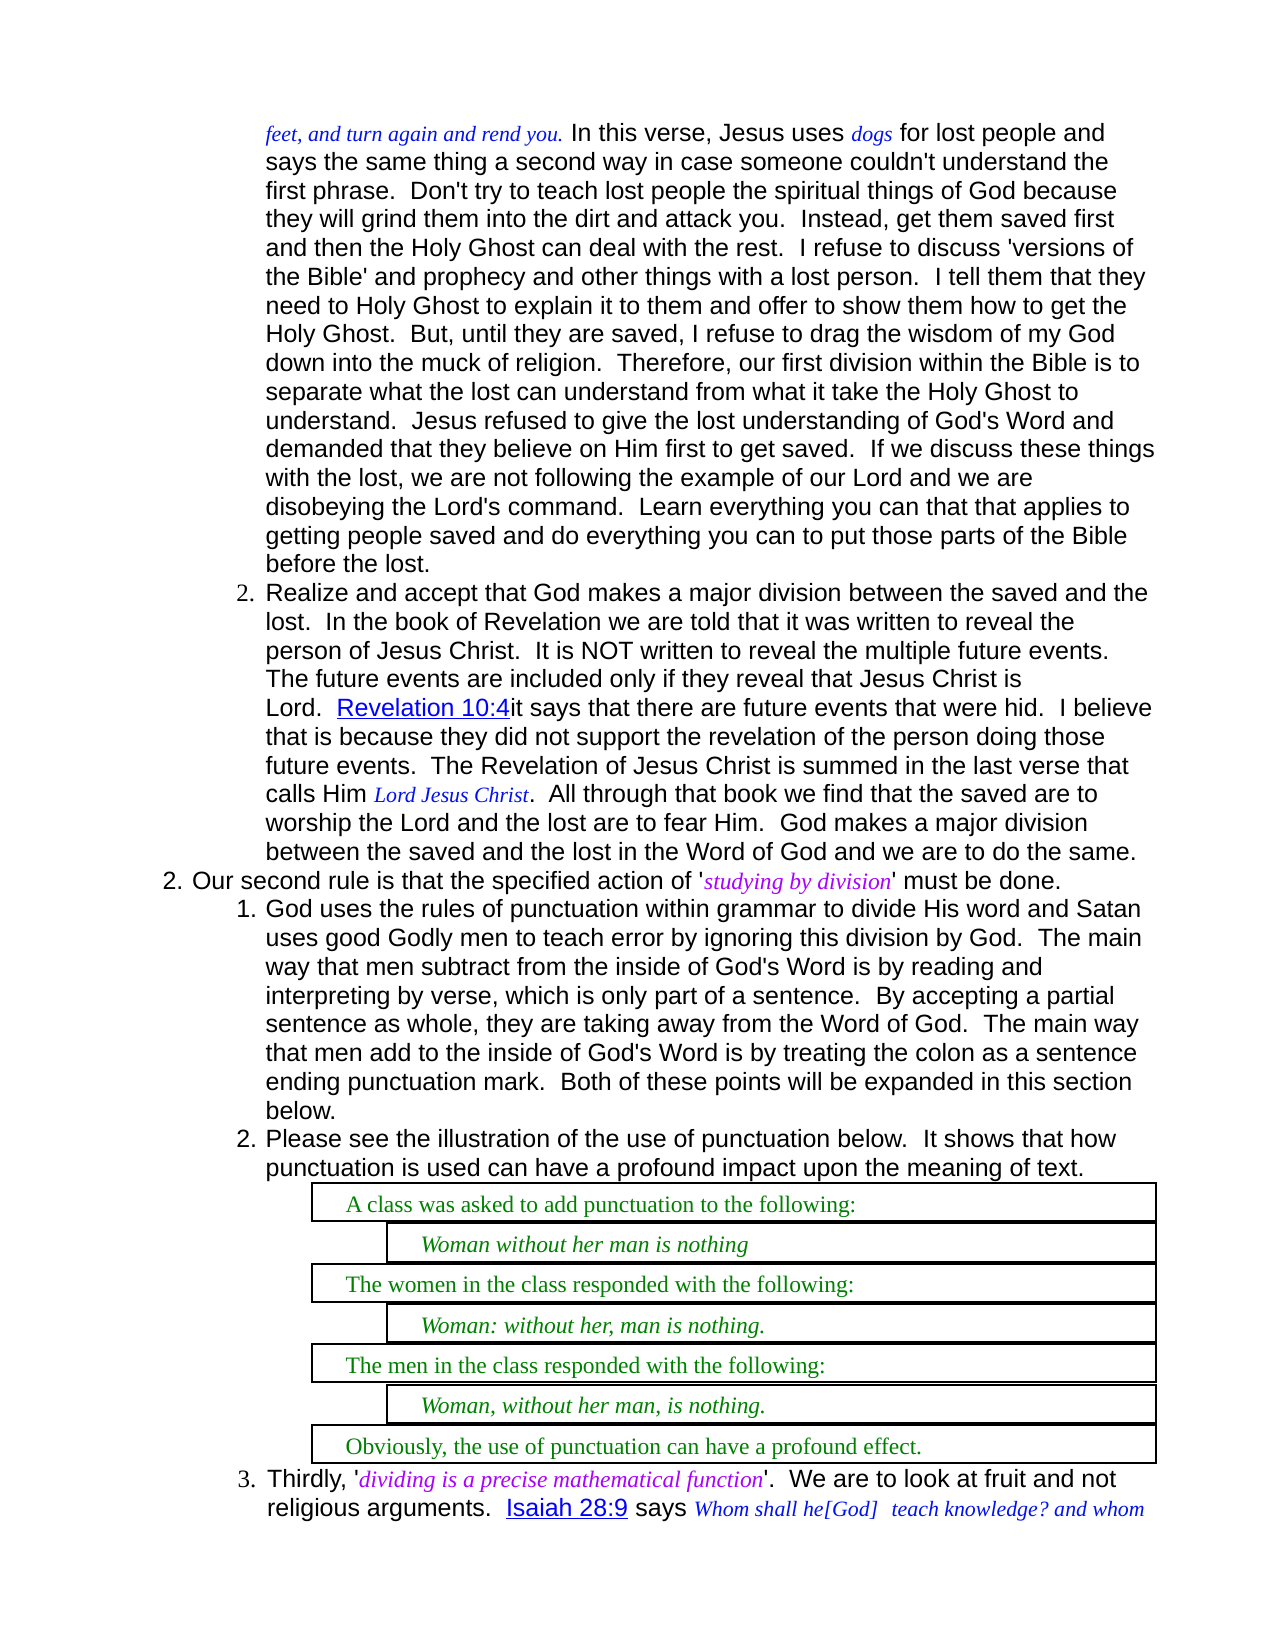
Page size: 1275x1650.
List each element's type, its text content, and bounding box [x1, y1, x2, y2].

list The men in the class responded with the following: [313, 1345, 1155, 1381]
list Woman: without her, man is nothing. [388, 1305, 1155, 1341]
list Our second rule is that the specified action of 'studying by division' must be done. [162, 866, 1157, 894]
list Thirdly, 'dividing is a precise mathematical function'. We are to look at fruit and not religious arguments. Isaiah 28:9 says Whom shall he[God] teach knowledge? and whom [237, 1464, 1157, 1522]
list Woman without her man is nothing [388, 1224, 1155, 1261]
list feet, and turn again and rend you. In this verse, Jesus uses dogs for lost people and says the same thing a second way in case someone couldn't understand the first phrase. Don't try to teach lost people the spiritual things of God because they will grind them into the dirt and attack you. Instead, get them saved first and then the Holy Ghost can deal with the rest. I refuse to discuss 'versions of the Bible' and prophecy and other things with a lost person. I tell them that they need to Holy Ghost to explain it to them and offer to show them how to get the Holy Ghost. But, until they are saved, I refuse to drag the wisdom of my God down into the muck of religion. Therefore, our first division within the Bible is to separate what the lost can understand from what it take the Holy Ghost to understand. Jesus refused to give the lost understanding of God's Word and demanded that they believe on Him first to get saved. If we discuss these things with the lost, we are not following the example of our Lord and we are disobeying the Lord's command. Learn everything you can that that applies to getting people saved and do everything you can to put those parts of the Bible before the lost. [236, 118, 1157, 578]
list Obviously, the use of punctuation can have a profound effect. [313, 1426, 1155, 1462]
list God uses the rules of punctuation within grammar to divide His word and Satan uses good Godly men to teach error by ignoring this division by God. The main way that men subtract from the inside of God's Word is by reading and interpreting by verse, which is only part of a sentence. By accepting a partial sentence as whole, they are taking away from the Word of God. The main way that men add to the inside of God's Word is by treating the colon as a sentence ending punctuation mark. Both of these points will be expanded in this section below. [236, 894, 1157, 1124]
list The women in the class responded with the following: [313, 1265, 1155, 1301]
list A class was asked to add punctuation to the following: [313, 1184, 1155, 1220]
list Realize and accept that God makes a major division between the saved and the lost. In the book of Revelation we are told that it was written to reveal the person of Jesus Christ. It is NOT written to reveal the multiple future events. The future events are included only if they reveal that Jesus Christ is Lord. Revelation 10:4it says that there are future events that were hid. I believe that is because they did not support the revelation of the person doing those future events. The Revelation of Jesus Christ is summed in the last verse that calls Him Lord Jesus Christ. All through that book we find that the saved are to worship the Lord and the lost are to fear Him. God makes a major division between the saved and the lost in the Word of God and we are to do the same. [236, 578, 1157, 866]
list Please see the illustration of the use of punctuation below. It shows that how punctuation is used can have a profound impact upon the meaning of text. [236, 1124, 1157, 1182]
list Woman, without her man, is nothing. [388, 1386, 1155, 1422]
